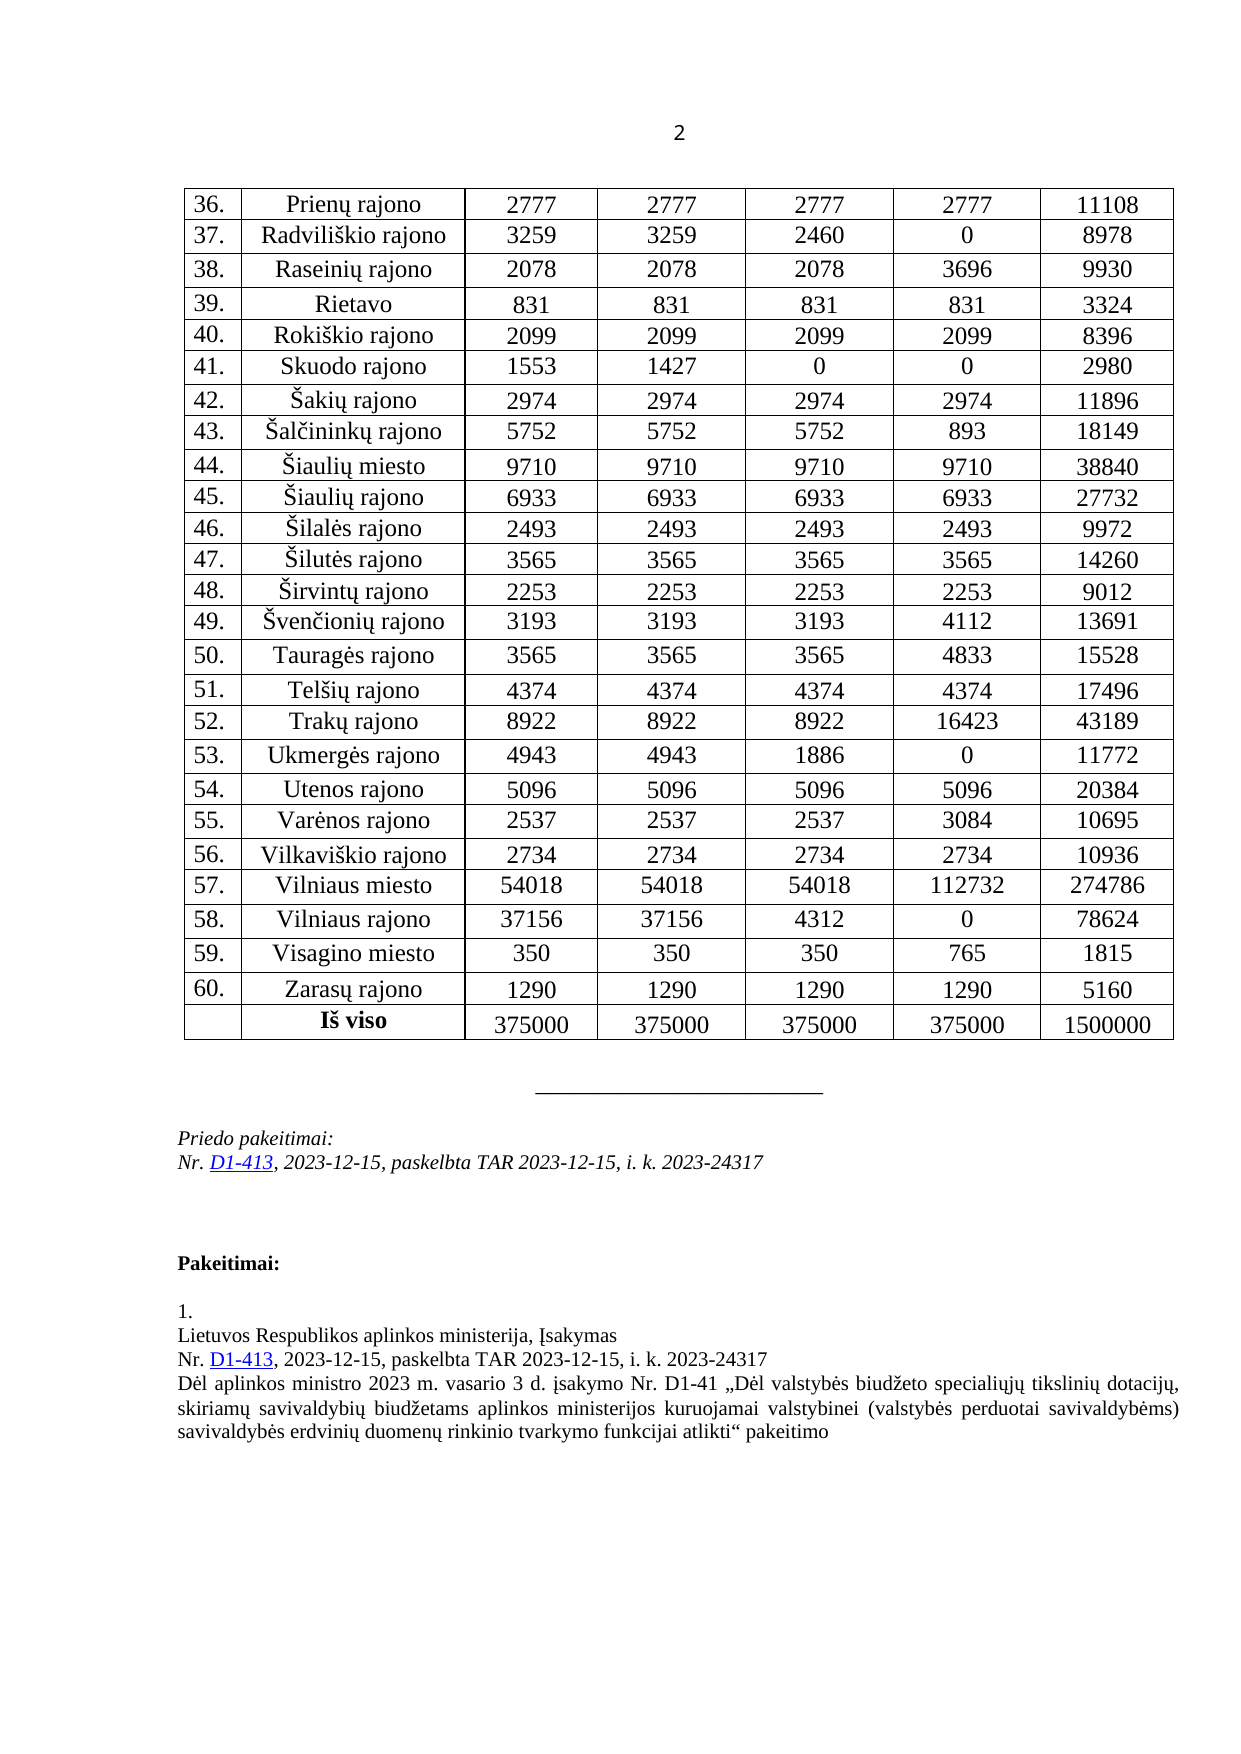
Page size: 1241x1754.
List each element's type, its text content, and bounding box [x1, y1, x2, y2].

table_cell 6933 [466, 481, 597, 512]
table_cell 2099 [466, 320, 597, 350]
table_cell 3565 [746, 544, 893, 574]
table_cell 2493 [894, 513, 1040, 543]
table_cell Prienų rajono [242, 189, 464, 219]
table_cell Šalčininkų rajono [242, 416, 464, 449]
table_cell 2493 [598, 513, 745, 543]
table_cell 48. [185, 575, 241, 605]
table_cell 9930 [1041, 254, 1173, 287]
table_cell Rokiškio rajono [242, 320, 464, 350]
table_cell 40. [185, 320, 241, 350]
table_cell Šilutės rajono [242, 544, 464, 574]
table_cell Raseinių rajono [242, 254, 464, 287]
table_cell 2974 [598, 385, 745, 415]
table_cell 54. [185, 774, 241, 804]
table_cell 375000 [746, 1005, 893, 1039]
table_cell 2734 [598, 839, 745, 869]
table_cell 47. [185, 544, 241, 574]
table_cell 2777 [466, 189, 597, 219]
table_cell 0 [894, 740, 1040, 773]
table_cell 2734 [466, 839, 597, 869]
table_cell 4374 [466, 675, 597, 705]
table_cell 5096 [746, 774, 893, 804]
table_cell 2777 [598, 189, 745, 219]
table_cell 9012 [1041, 575, 1173, 605]
table_cell 2974 [746, 385, 893, 415]
table_cell 6933 [894, 481, 1040, 512]
table_cell 37. [185, 220, 241, 253]
table_cell 2099 [598, 320, 745, 350]
table_cell 13691 [1041, 606, 1173, 639]
table_cell 6933 [746, 481, 893, 512]
table_cell 37156 [598, 905, 745, 937]
table_cell 20384 [1041, 774, 1173, 804]
table_cell 16423 [894, 706, 1040, 739]
table_cell 2078 [746, 254, 893, 287]
table_cell Zarasų rajono [242, 973, 464, 1004]
table_cell 2980 [1041, 351, 1173, 384]
table_cell 43189 [1041, 706, 1173, 739]
table_cell Vilniaus rajono [242, 905, 464, 937]
table_cell 3565 [598, 544, 745, 574]
table_cell 54018 [466, 870, 597, 903]
table_cell 3696 [894, 254, 1040, 287]
table_cell 10936 [1041, 839, 1173, 869]
table_cell 4374 [598, 675, 745, 705]
table_cell 15528 [1041, 640, 1173, 673]
table_cell 50. [185, 640, 241, 673]
table_cell [185, 1005, 241, 1039]
table_cell Utenos rajono [242, 774, 464, 804]
table_cell 2974 [894, 385, 1040, 415]
table_cell 8922 [598, 706, 745, 739]
table_cell 9710 [466, 450, 597, 480]
table_cell 51. [185, 675, 241, 705]
table_cell Varėnos rajono [242, 805, 464, 838]
table_cell 0 [746, 351, 893, 384]
table_cell 1290 [598, 973, 745, 1004]
table_cell 3565 [894, 544, 1040, 574]
table_cell Rietavo [242, 288, 464, 318]
table_cell 1553 [466, 351, 597, 384]
table_cell 350 [598, 939, 745, 972]
table_cell Radviliškio rajono [242, 220, 464, 253]
text Lietuvos Respublikos aplinkos ministerija, Įsakymas [177, 1323, 1181, 1347]
table_cell 112732 [894, 870, 1040, 903]
table_cell 1427 [598, 351, 745, 384]
table_cell 3193 [466, 606, 597, 639]
table_cell 3565 [598, 640, 745, 673]
table_cell 8922 [466, 706, 597, 739]
table_cell 46. [185, 513, 241, 543]
table_cell 0 [894, 220, 1040, 253]
table_cell 3324 [1041, 288, 1173, 318]
table_cell 3565 [746, 640, 893, 673]
table_cell 1290 [466, 973, 597, 1004]
table_cell 53. [185, 740, 241, 773]
table_cell 1815 [1041, 939, 1173, 972]
table_cell Skuodo rajono [242, 351, 464, 384]
table_cell 49. [185, 606, 241, 639]
table_cell 18149 [1041, 416, 1173, 449]
table_cell 3259 [598, 220, 745, 253]
table_cell 52. [185, 706, 241, 739]
table_cell 1886 [746, 740, 893, 773]
table_cell 42. [185, 385, 241, 415]
table_cell 4943 [466, 740, 597, 773]
table_cell 39. [185, 288, 241, 318]
table_cell 831 [598, 288, 745, 318]
table_cell 2078 [598, 254, 745, 287]
table_cell 2974 [466, 385, 597, 415]
table_cell 2253 [598, 575, 745, 605]
table_cell 41. [185, 351, 241, 384]
table_cell 38840 [1041, 450, 1173, 480]
text 1. [177, 1299, 1181, 1323]
table_cell 274786 [1041, 870, 1173, 903]
table_cell 0 [894, 905, 1040, 937]
table_cell 2734 [746, 839, 893, 869]
table_cell 2537 [598, 805, 745, 838]
table_cell 2099 [746, 320, 893, 350]
table_cell 2493 [746, 513, 893, 543]
table_cell 2537 [746, 805, 893, 838]
table_cell 14260 [1041, 544, 1173, 574]
table_cell 3565 [466, 640, 597, 673]
table_cell 350 [746, 939, 893, 972]
table_cell Vilkaviškio rajono [242, 839, 464, 869]
table_cell Šiaulių miesto [242, 450, 464, 480]
table_cell 765 [894, 939, 1040, 972]
table_cell 893 [894, 416, 1040, 449]
table_cell 9972 [1041, 513, 1173, 543]
table_cell Šakių rajono [242, 385, 464, 415]
table_cell 6933 [598, 481, 745, 512]
table_cell 17496 [1041, 675, 1173, 705]
table_cell 9710 [598, 450, 745, 480]
table_cell 0 [894, 351, 1040, 384]
text _______________________ [177, 1068, 1181, 1097]
table_cell 2253 [746, 575, 893, 605]
table_cell 5096 [598, 774, 745, 804]
table_cell 43. [185, 416, 241, 449]
text Pakeitimai: [177, 1251, 1181, 1275]
table_cell 2253 [466, 575, 597, 605]
table_cell 38. [185, 254, 241, 287]
table_cell 27732 [1041, 481, 1173, 512]
table_cell 45. [185, 481, 241, 512]
text Nr. D1-413, 2023-12-15, paskelbta TAR 2023-12-15, i. k. 2023-24317 [177, 1150, 1181, 1174]
table_cell Iš viso [242, 1005, 464, 1039]
table_cell 1290 [894, 973, 1040, 1004]
table_cell 831 [894, 288, 1040, 318]
table_cell 2078 [466, 254, 597, 287]
table_cell 2493 [466, 513, 597, 543]
table_cell 1290 [746, 973, 893, 1004]
table_cell 375000 [466, 1005, 597, 1039]
table_cell 3565 [466, 544, 597, 574]
table_cell 5752 [598, 416, 745, 449]
table_cell 4374 [746, 675, 893, 705]
table_cell 5096 [894, 774, 1040, 804]
table_cell Ukmergės rajono [242, 740, 464, 773]
table_cell 8922 [746, 706, 893, 739]
table_cell 2777 [894, 189, 1040, 219]
table_cell 4312 [746, 905, 893, 937]
table_cell Visagino miesto [242, 939, 464, 972]
table_cell 4374 [894, 675, 1040, 705]
table_cell 1500000 [1041, 1005, 1173, 1039]
text Priedo pakeitimai: [177, 1126, 1181, 1150]
table_cell 36. [185, 189, 241, 219]
table_cell 350 [466, 939, 597, 972]
table_cell 4833 [894, 640, 1040, 673]
table_cell Vilniaus miesto [242, 870, 464, 903]
table_cell 375000 [598, 1005, 745, 1039]
table_cell 60. [185, 973, 241, 1004]
table_cell 8978 [1041, 220, 1173, 253]
table_cell 3084 [894, 805, 1040, 838]
table_cell 3193 [746, 606, 893, 639]
text Nr. D1-413, 2023-12-15, paskelbta TAR 2023-12-15, i. k. 2023-24317 [177, 1347, 1181, 1371]
table_cell 5752 [466, 416, 597, 449]
table_cell 11896 [1041, 385, 1173, 415]
table_cell 3259 [466, 220, 597, 253]
table_cell 57. [185, 870, 241, 903]
table_cell 4943 [598, 740, 745, 773]
table_cell Šilalės rajono [242, 513, 464, 543]
table_cell 3193 [598, 606, 745, 639]
table_cell 11108 [1041, 189, 1173, 219]
table_cell Telšių rajono [242, 675, 464, 705]
table_cell 5160 [1041, 973, 1173, 1004]
table_cell 44. [185, 450, 241, 480]
table_cell 2099 [894, 320, 1040, 350]
table_cell 58. [185, 905, 241, 937]
table_cell 2460 [746, 220, 893, 253]
table_cell 10695 [1041, 805, 1173, 838]
table_cell 5752 [746, 416, 893, 449]
table_cell Tauragės rajono [242, 640, 464, 673]
table_cell 4112 [894, 606, 1040, 639]
table_cell Trakų rajono [242, 706, 464, 739]
table_cell 9710 [746, 450, 893, 480]
table_cell 78624 [1041, 905, 1173, 937]
table_cell 2253 [894, 575, 1040, 605]
table_cell 54018 [598, 870, 745, 903]
table_cell 37156 [466, 905, 597, 937]
table_cell 8396 [1041, 320, 1173, 350]
table_cell 5096 [466, 774, 597, 804]
table_cell 831 [746, 288, 893, 318]
table_cell Šiaulių rajono [242, 481, 464, 512]
table_cell Švenčionių rajono [242, 606, 464, 639]
table_cell 55. [185, 805, 241, 838]
table_cell 59. [185, 939, 241, 972]
table_cell 375000 [894, 1005, 1040, 1039]
table_cell Širvintų rajono [242, 575, 464, 605]
table_cell 9710 [894, 450, 1040, 480]
table_cell 54018 [746, 870, 893, 903]
table_cell 56. [185, 839, 241, 869]
table_cell 11772 [1041, 740, 1173, 773]
table_cell 831 [466, 288, 597, 318]
table_cell 2537 [466, 805, 597, 838]
text Dėl aplinkos ministro 2023 m. vasario 3 d. įsakymo Nr. D1-41 „Dėl valstybės biudžeto specialiųjų tikslinių dotacijų, skiriamų savivaldybių biudžetams aplinkos ministerijos kuruojamai valstybinei (valstybės perduotai savivaldybėms) savivaldybės erdvinių duomenų rinkinio tvarkymo funkcijai atlikti“ pakeitimo [177, 1371, 1181, 1443]
table_cell 2777 [746, 189, 893, 219]
table_cell 2734 [894, 839, 1040, 869]
